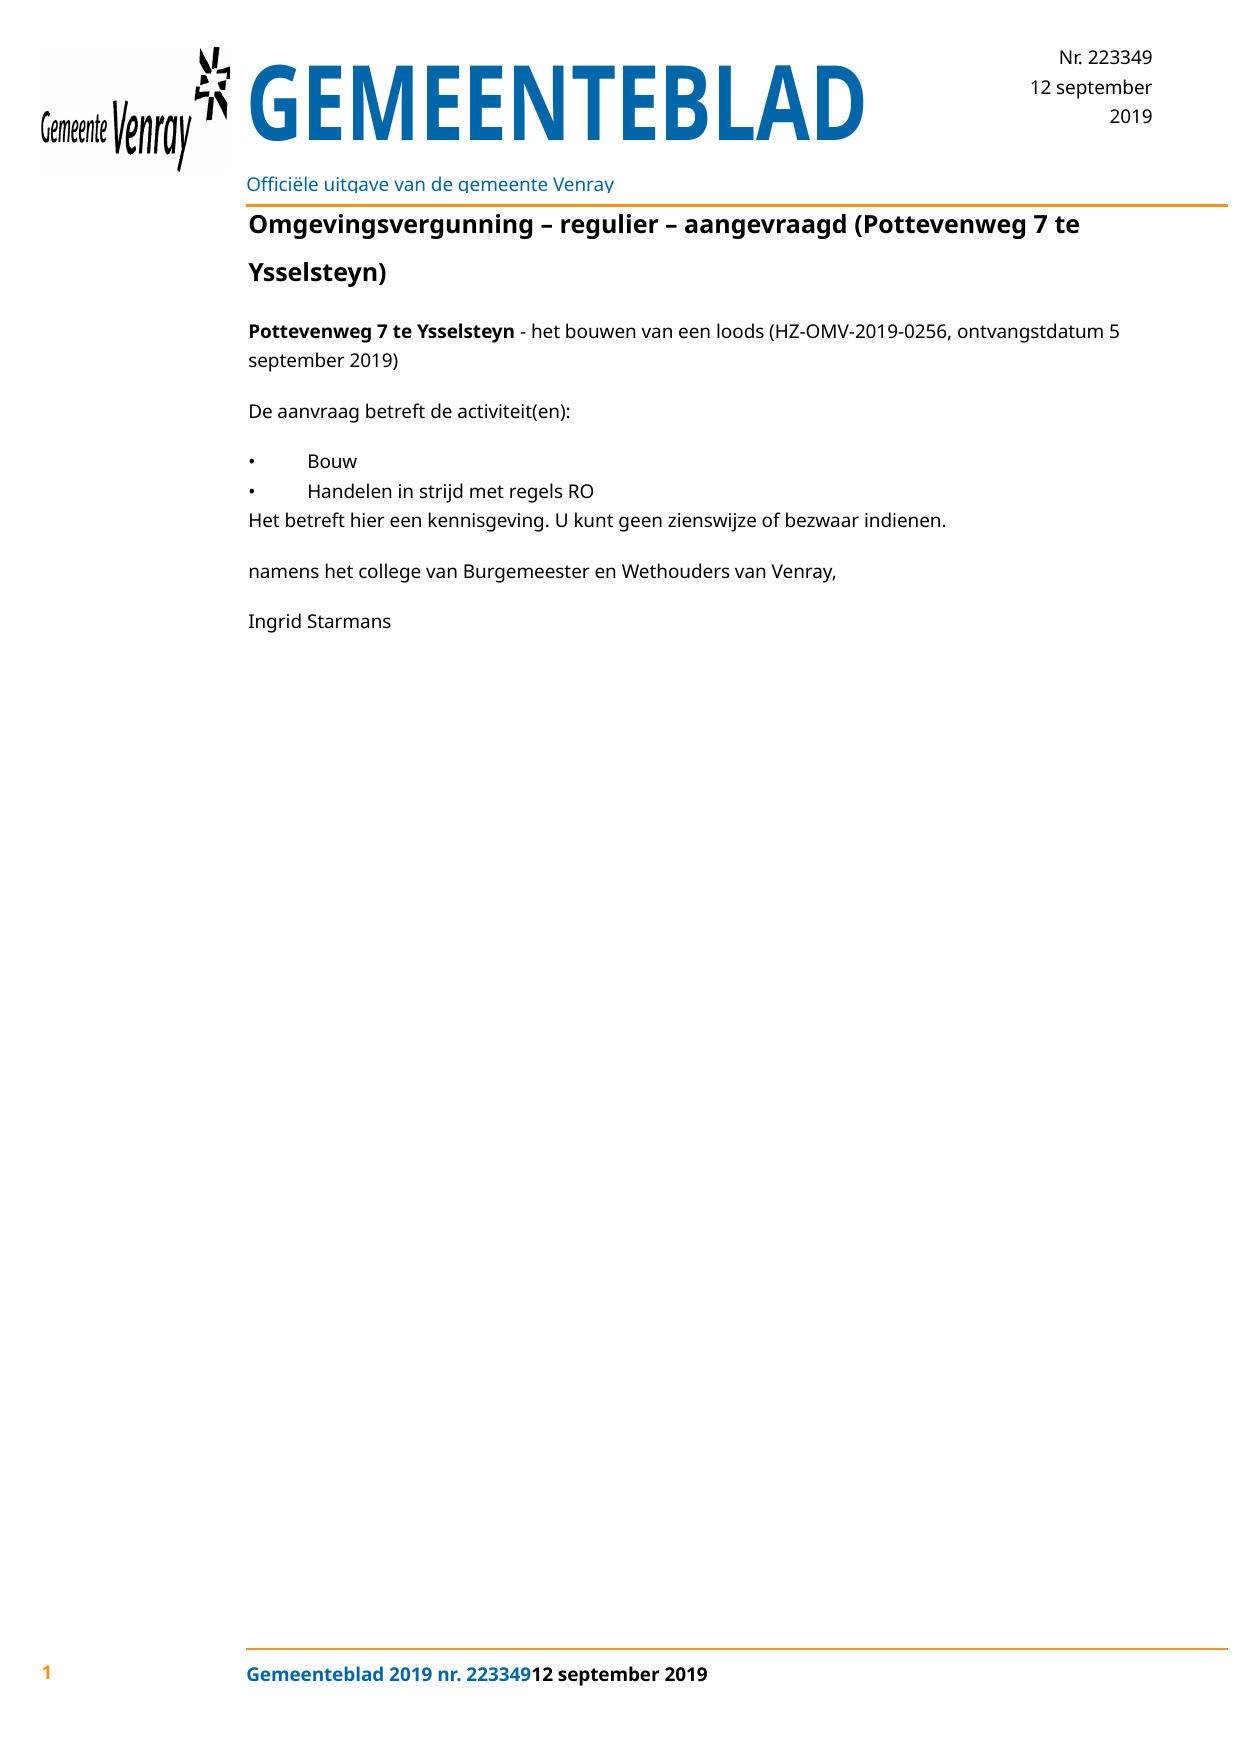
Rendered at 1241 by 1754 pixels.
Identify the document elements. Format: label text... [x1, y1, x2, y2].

list Bouw [248, 448, 1152, 474]
list Handelen in strijd met regels RO [248, 478, 1152, 504]
text De aanvraag betreft de activiteit(en): [248, 398, 1152, 424]
text Het betreft hier een kennisgeving. U kunt geen zienswijze of bezwaar indienen. [248, 507, 1152, 533]
text namens het college van Burgemeester en Wethouders van Venray, [248, 558, 1152, 584]
text Omgevingsvergunning – regulier – aangevraagd (Pottevenweg 7 te Ysselsteyn) [248, 207, 1152, 288]
picture [41, 47, 231, 172]
text Ingrid Starmans [248, 608, 1152, 634]
text Pottevenweg 7 te Ysselsteyn - het bouwen van een loods (HZ-OMV-2019-0256, ontvangstdatum 5 september 2019) [248, 318, 1152, 373]
